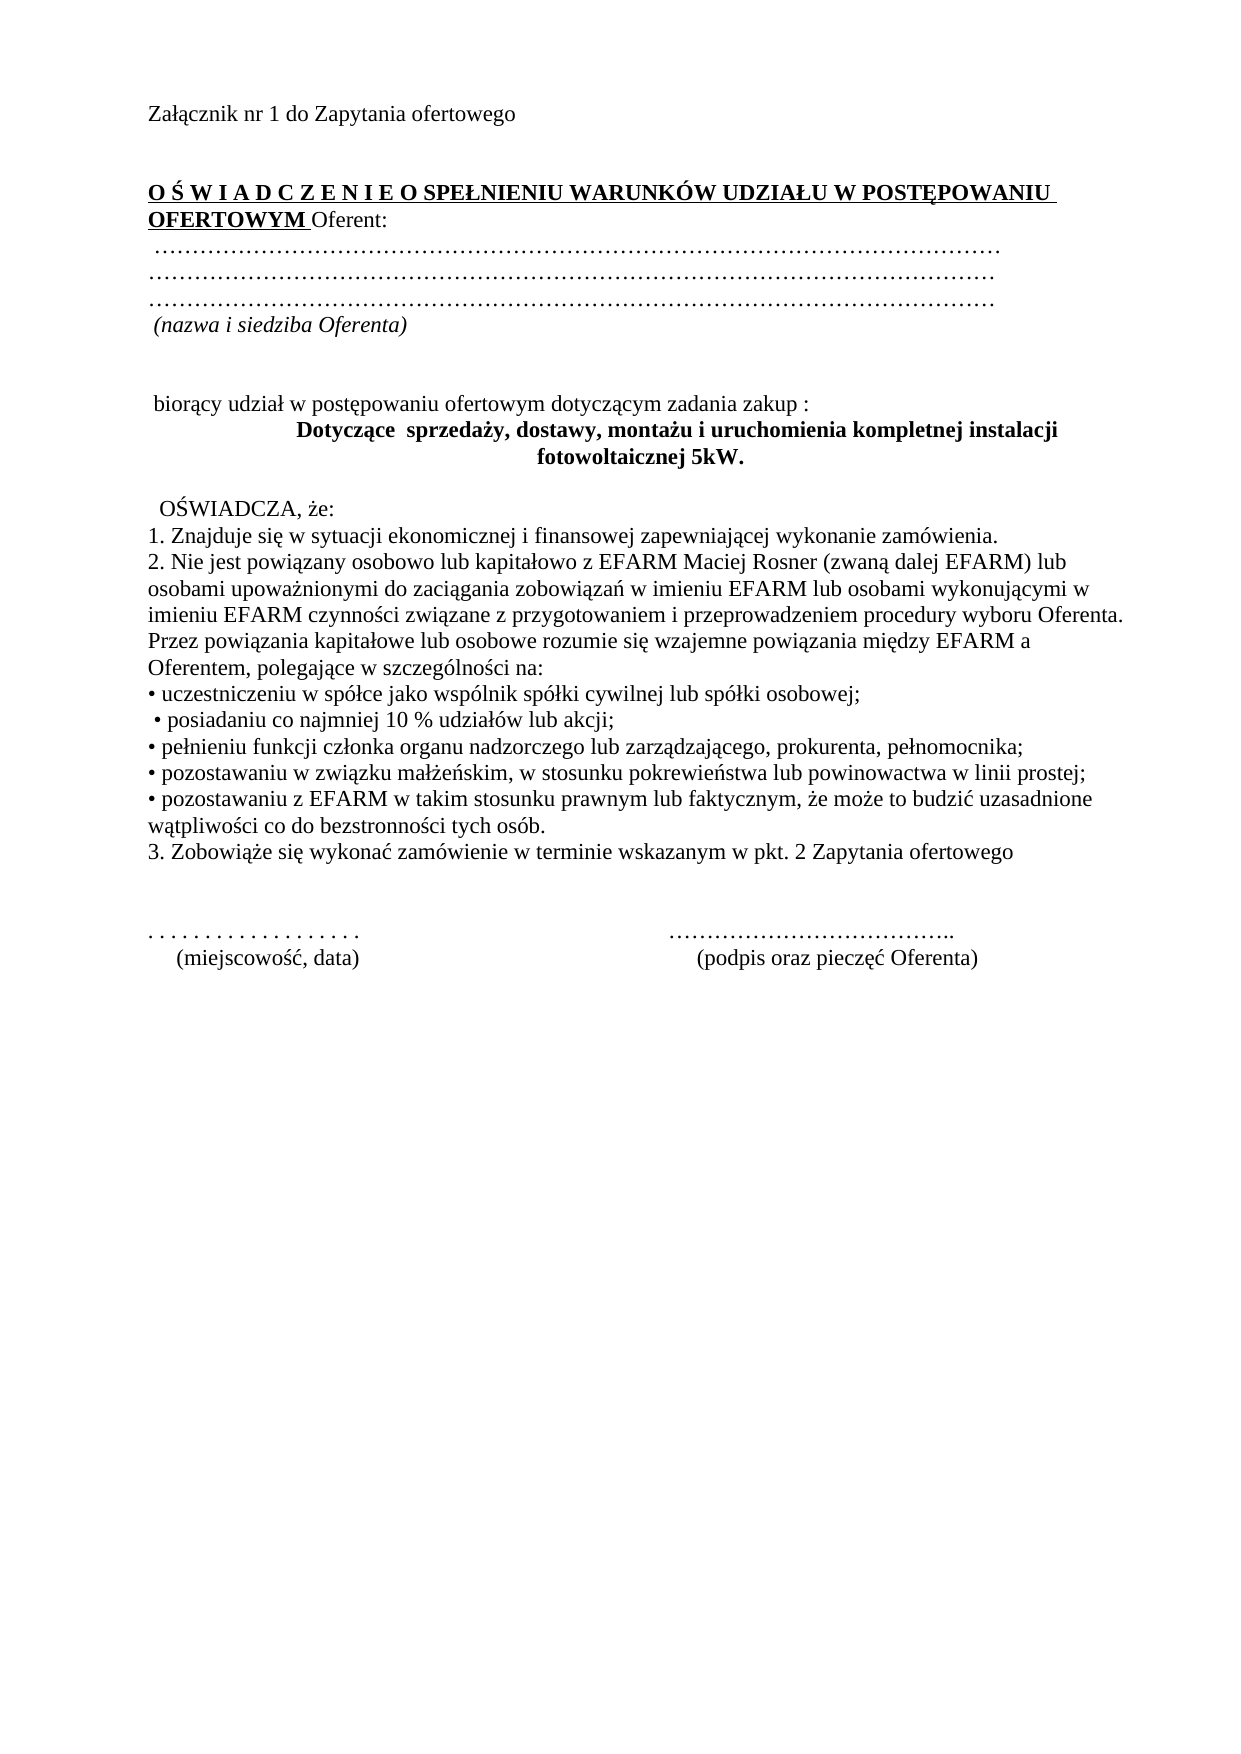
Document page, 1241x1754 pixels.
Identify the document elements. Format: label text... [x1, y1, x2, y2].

text • pełnieniu funkcji członka organu nadzorczego lub zarządzającego, prokurenta, pełnomocnika; [148, 733, 1133, 759]
text • posiadaniu co najmniej 10 % udziałów lub akcji; [148, 706, 1133, 733]
text • uczestniczeniu w spółce jako wspólnik spółki cywilnej lub spółki osobowej; [148, 680, 1133, 706]
text . . . . . . . . . . . . . . . . . . . ……………………………….. [148, 917, 1133, 943]
text 2. Nie jest powiązany osobowo lub kapitałowo z EFARM Maciej Rosner (zwaną dalej EFARM) lub osobami upoważnionymi do zaciągania zobowiązań w imieniu EFARM lub osobami wykonującymi w imieniu EFARM czynności związane z przygotowaniem i przeprowadzeniem procedury wyboru Oferenta. [148, 548, 1133, 627]
text 1. Znajduje się w sytuacji ekonomicznej i finansowej zapewniającej wykonanie zamówienia. [148, 522, 1133, 548]
text ………………………………………………………………………………………………… ………………………………………………………………………………………………… ………………………………………………………………………………………………… [148, 232, 1133, 311]
text OŚWIADCZA, że: [148, 496, 1133, 522]
text • pozostawaniu z EFARM w takim stosunku prawnym lub faktycznym, że może to budzić uzasadnione wątpliwości co do bezstronności tych osób. [148, 785, 1133, 838]
text O Ś W I A D C Z E N I E O SPEŁNIENIU WARUNKÓW UDZIAŁU W POSTĘPOWANIU OFERTOWYM Oferent: [148, 179, 1133, 232]
text Dotyczące sprzedaży, dostawy, montażu i uruchomienia kompletnej instalacji fotowoltaicznej 5kW. [148, 416, 1133, 469]
text • pozostawaniu w związku małżeńskim, w stosunku pokrewieństwa lub powinowactwa w linii prostej; [148, 759, 1133, 785]
text biorący udział w postępowaniu ofertowym dotyczącym zadania zakup : [148, 390, 1133, 416]
text (nazwa i siedziba Oferenta) [148, 311, 1133, 337]
text (miejscowość, data) (podpis oraz pieczęć Oferenta) [148, 943, 1133, 970]
text 3. Zobowiąże się wykonać zamówienie w terminie wskazanym w pkt. 2 Zapytania ofertowego [148, 838, 1133, 864]
text Załącznik nr 1 do Zapytania ofertowego [148, 100, 1133, 127]
text Przez powiązania kapitałowe lub osobowe rozumie się wzajemne powiązania między EFARM a Oferentem, polegające w szczególności na: [148, 627, 1133, 680]
